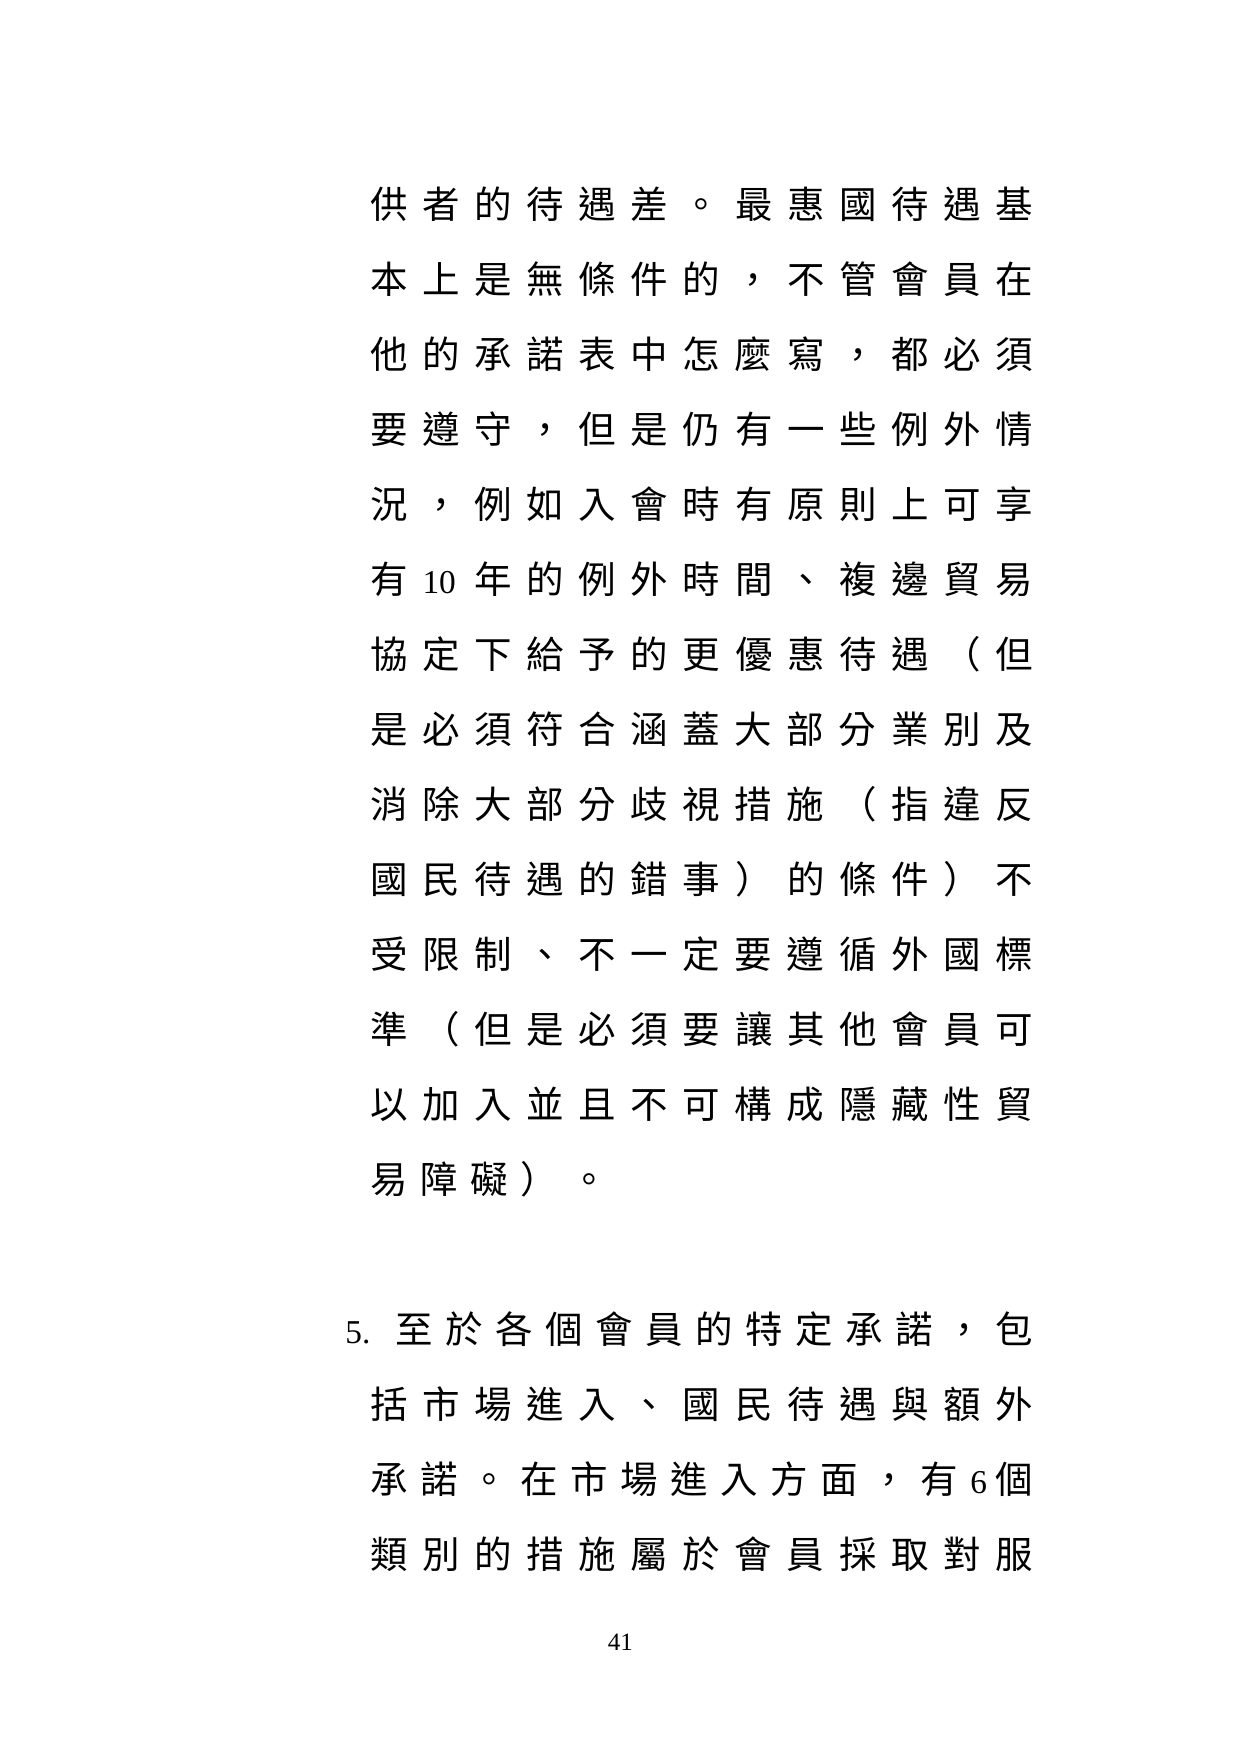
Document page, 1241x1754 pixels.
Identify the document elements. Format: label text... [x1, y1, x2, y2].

list 供者的待遇差。最惠國待遇基本上是無條件的，不管會員在他的承諾表中怎麼寫，都必須要遵守，但是仍有一些例外情況，例如入會時有原則上可享有10年的例外時間、複邊貿易協定下給予的更優惠待遇（但是必須符合涵蓋大部分業別及消除大部分歧視措施（指違反國民待遇的錯事）的條件）不受限制、不一定要遵循外國標準（但是必須要讓其他會員可以加入並且不可構成隱藏性貿易障礙）。 [326, 164, 1045, 1214]
list 至於各個會員的特定承諾，包括市場進入、國民待遇與額外承諾。在市場進入方面，有6個類別的措施屬於會員採取對服務業市場進入的限制。這些限制措施本質上是對服務提供者數量的限制，例如限制服務提供者家數、交易或資產價值、提供服務的數量、雇用員工數、法人資格、外國資金參與等。國民待遇則是要求會員給予其他會員服務及服務提供者不比其給予本國服務及服務提供者之待遇差的待遇（不論形式上是否相同）。基本上就是不可改變競爭的條件，以給予本國服務或服務提供者較優惠的待遇。至於額外承諾，則是允許會員做出市場進入與國民待遇以外的承諾，例如標準、認證、競爭議題等。會員所做的特定承諾是在市場進入與國民待遇方面的最低標準承諾，也就是說會員可以隨時提供更佳的待遇（但必須遵守最惠國待遇）。但有些措施不會影響會員的特定承諾，例如非歧視性的國內規章（domestic regulation）、非歧視性的補貼、非歧視性的促進或限制出口的措施、簽證或其他入境條件、政府採購及與非因政府措施形成的障礙（例如自然資源的限制，無法容納更多業者）。 [326, 1289, 1045, 1589]
